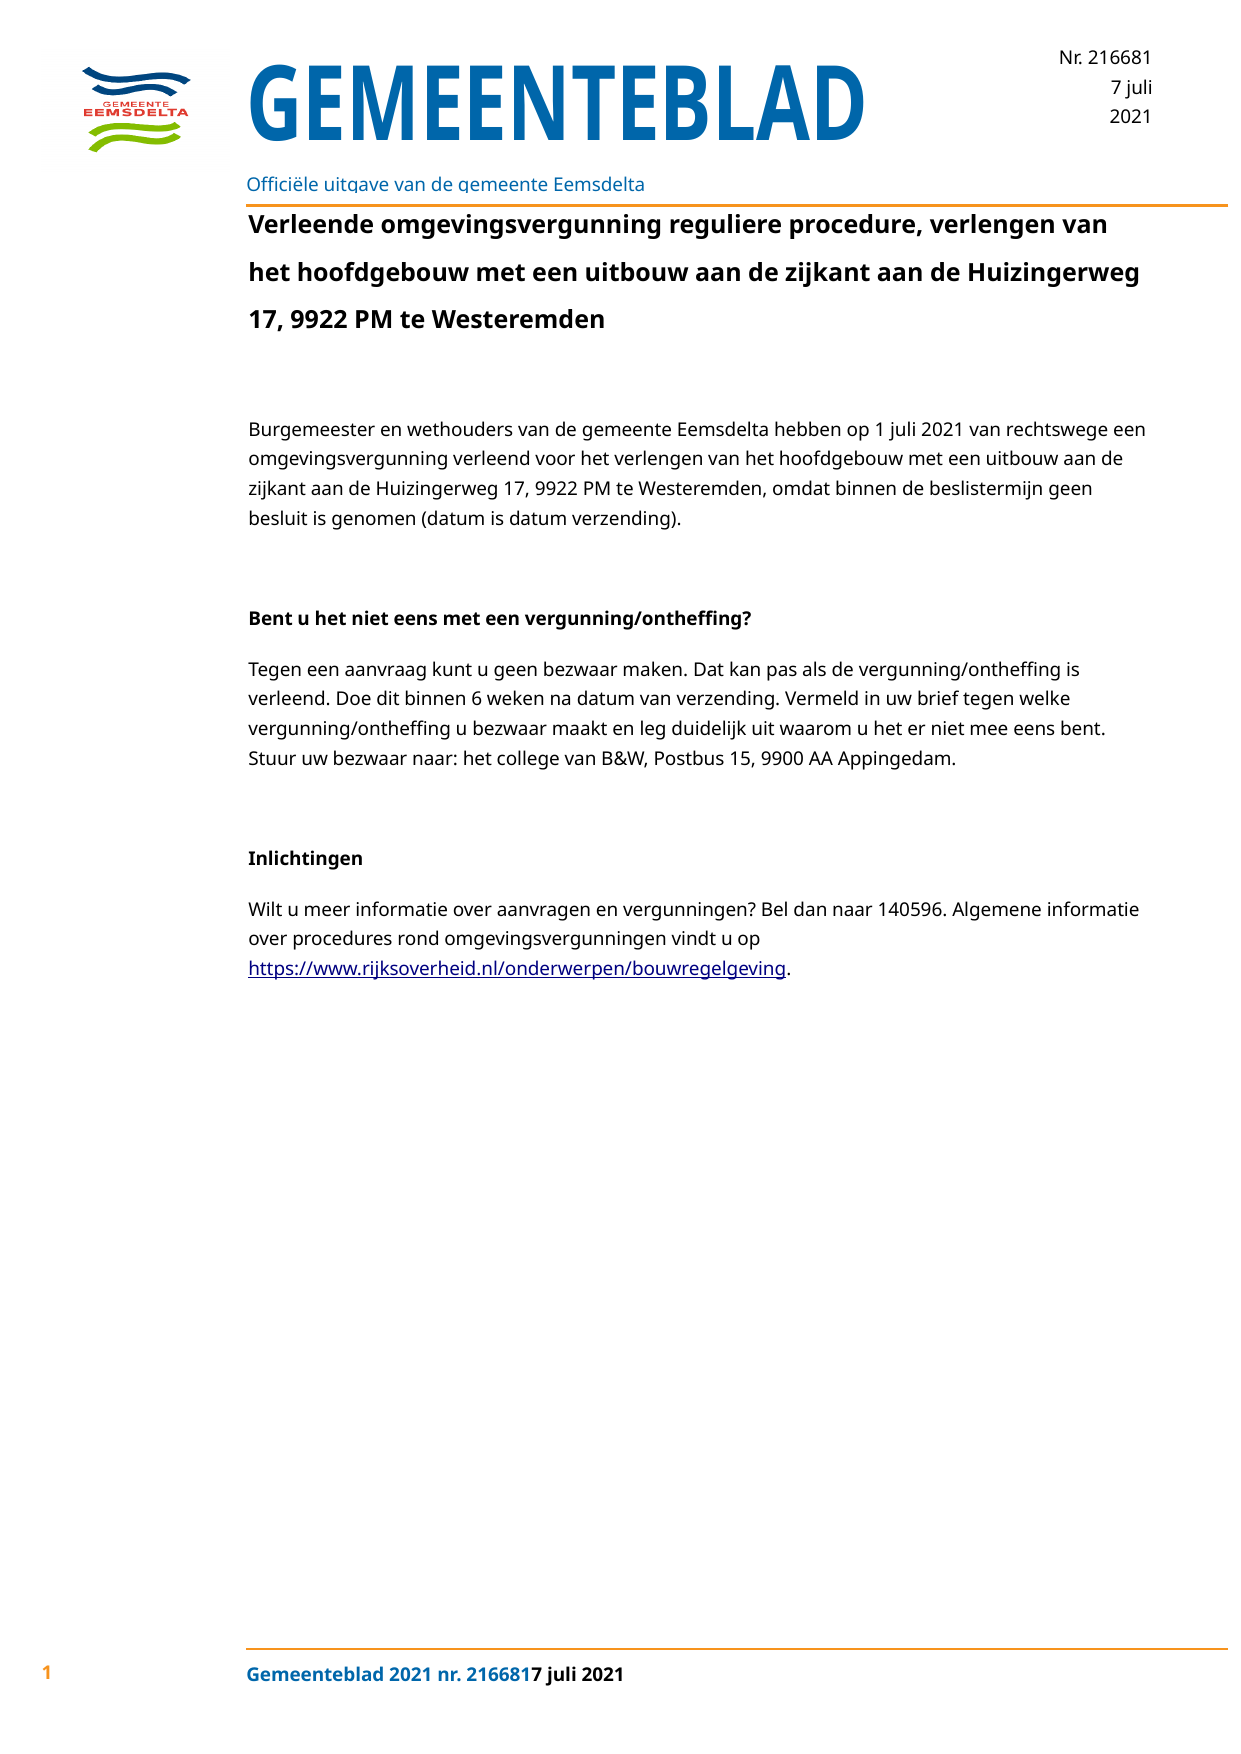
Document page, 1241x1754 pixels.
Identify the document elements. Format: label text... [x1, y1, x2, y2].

picture [41, 47, 231, 172]
text Tegen een aanvraag kunt u geen bezwaar maken. Dat kan pas als de vergunning/ontheffing is verleend. Doe dit binnen 6 weken na datum van verzending. Vermeld in uw brief tegen welke vergunning/ontheffing u bezwaar maakt en leg duidelijk uit waarom u het er niet mee eens bent. Stuur uw bezwaar naar: het college van B&W, Postbus 15, 9900 AA Appingedam. [248, 656, 1152, 770]
text Inlichtingen [248, 846, 1152, 871]
text Wilt u meer informatie over aanvragen en vergunningen? Bel dan naar 140596. Algemene informatie over procedures rond omgevingsvergunningen vindt u op https://www.rijksoverheid.nl/onderwerpen/bouwregelgeving. [248, 896, 1152, 981]
text Burgemeester en wethouders van de gemeente Eemsdelta hebben op 1 juli 2021 van rechtswege een omgevingsvergunning verleend voor het verlengen van het hoofdgebouw met een uitbouw aan de zijkant aan de Huizingerweg 17, 9922 PM te Westeremden, omdat binnen de beslistermijn geen besluit is genomen (datum is datum verzending). [248, 416, 1152, 530]
text Bent u het niet eens met een vergunning/ontheffing? [248, 606, 1152, 631]
text Verleende omgevingsvergunning reguliere procedure, verlengen van het hoofdgebouw met een uitbouw aan de zijkant aan de Huizingerweg 17, 9922 PM te Westeremden [248, 207, 1152, 336]
